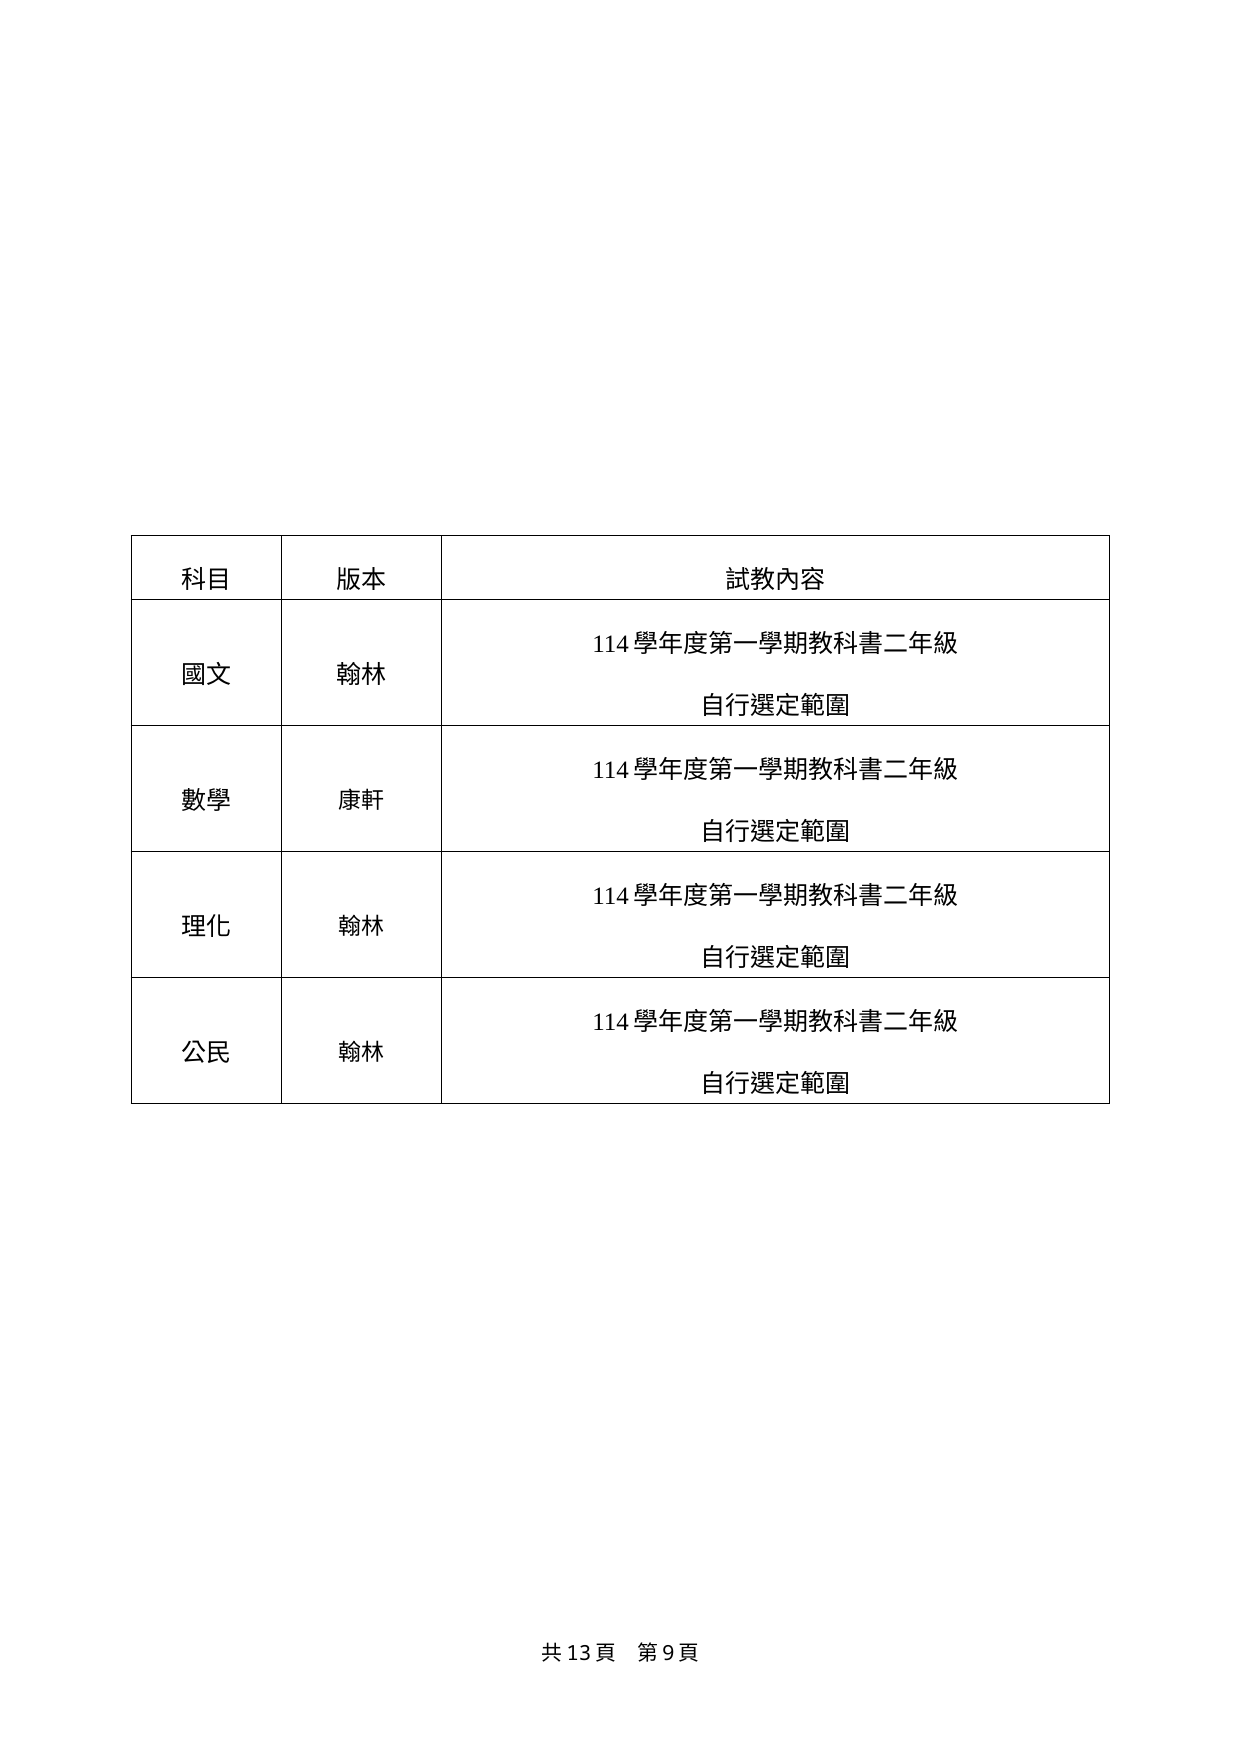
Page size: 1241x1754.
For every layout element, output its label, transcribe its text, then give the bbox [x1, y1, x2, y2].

table_cell 康軒 [282, 726, 441, 851]
table_cell 114學年度第一學期教科書二年級 自行選定範圍 [442, 978, 1109, 1103]
table_cell 翰林 [282, 852, 441, 977]
table_cell 國文 [132, 600, 281, 724]
table_cell 114學年度第一學期教科書二年級 自行選定範圍 [442, 726, 1109, 851]
table_cell 114學年度第一學期教科書二年級 自行選定範圍 [442, 852, 1109, 977]
table_header 科目 [132, 536, 281, 598]
table_header 版本 [282, 536, 441, 598]
table_header 試教內容 [442, 536, 1109, 598]
table_cell 翰林 [282, 978, 441, 1103]
table_cell 翰林 [282, 600, 441, 724]
table_cell 114學年度第一學期教科書二年級 自行選定範圍 [442, 600, 1109, 724]
table_cell 公民 [132, 978, 281, 1103]
table_cell 理化 [132, 852, 281, 977]
table_cell 數學 [132, 726, 281, 851]
